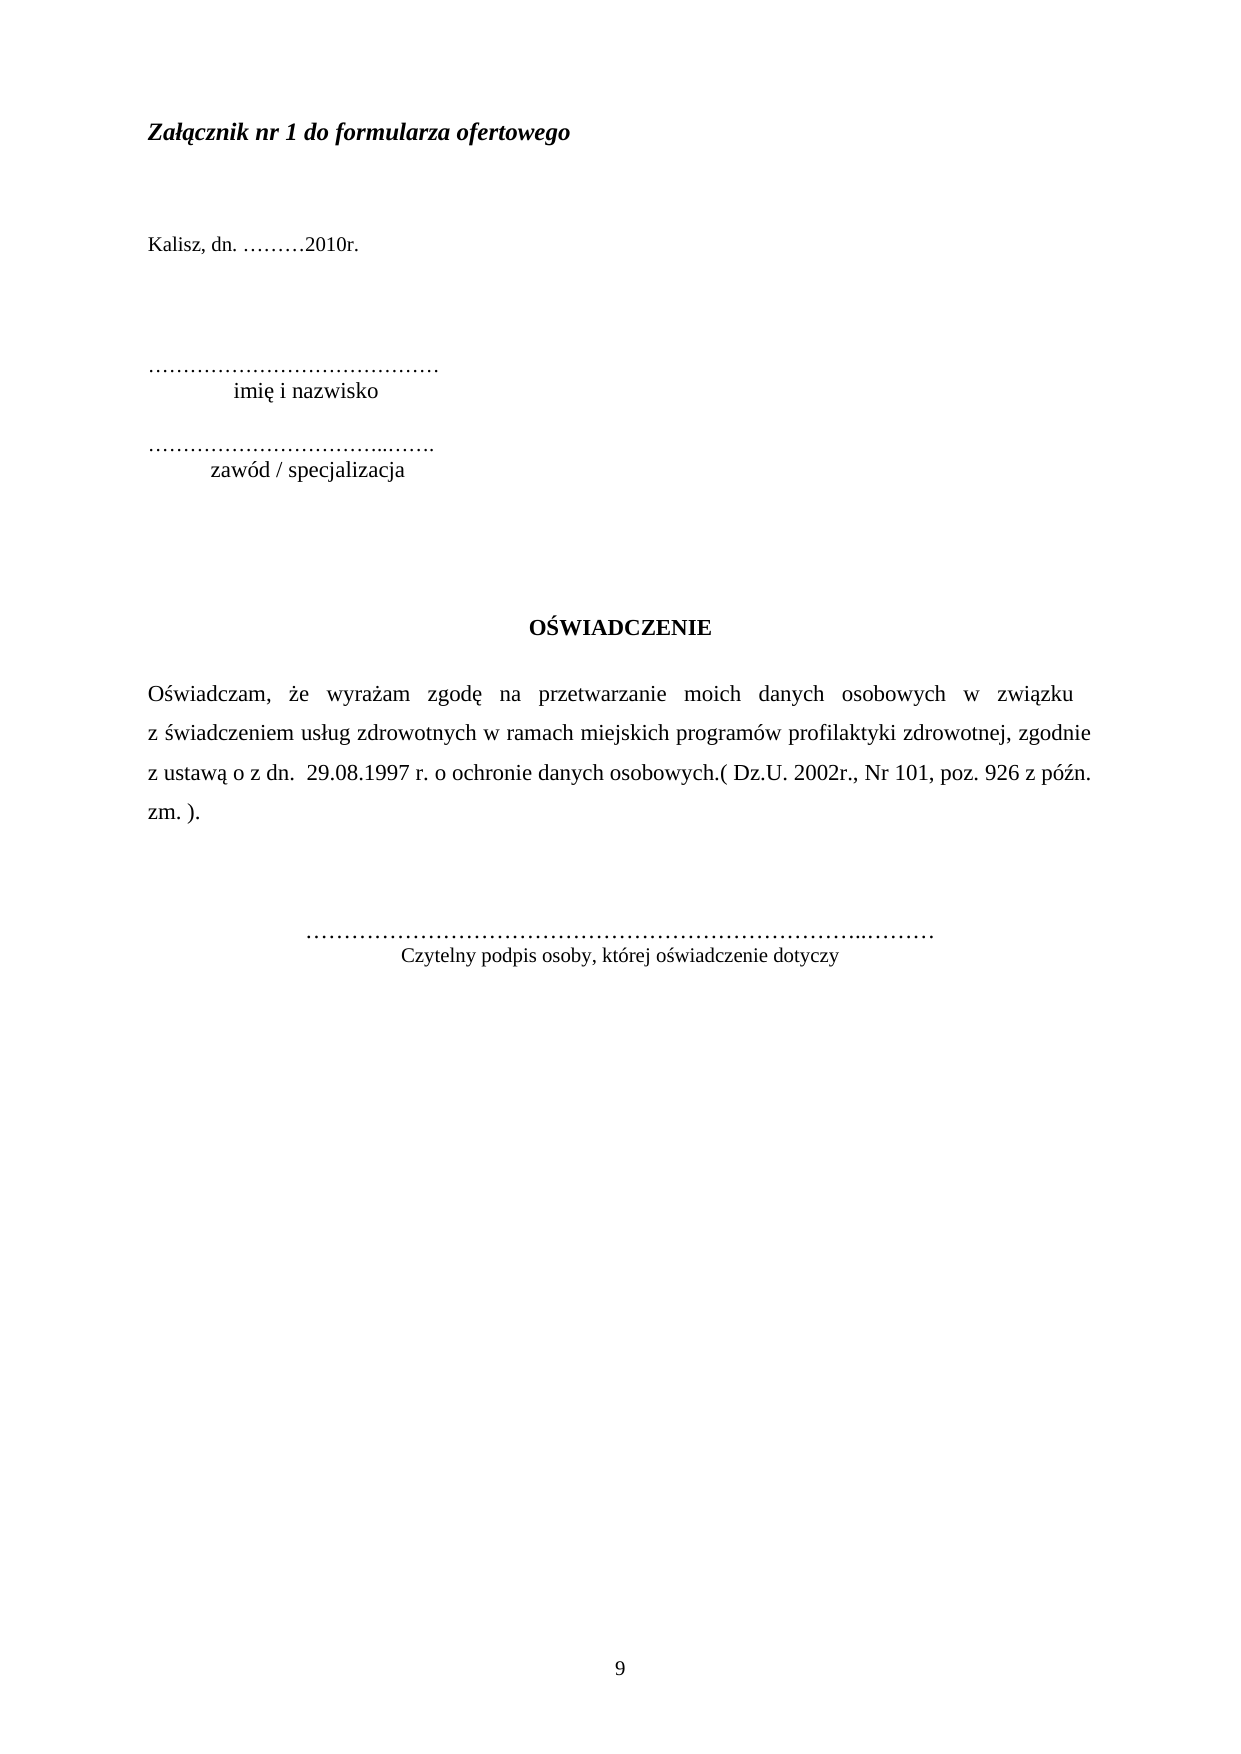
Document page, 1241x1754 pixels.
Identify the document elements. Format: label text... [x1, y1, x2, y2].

text ……………………………..……. [148, 432, 1092, 456]
text …………………………………… [148, 353, 1092, 377]
text Kalisz, dn. ………2010r. [148, 232, 1092, 256]
text zawód / specjalizacja [148, 456, 1092, 482]
text Oświadczam, że wyrażam zgodę na przetwarzanie moich danych osobowych w związku z świadczeniem usług zdrowotnych w ramach miejskich programów profilaktyki zdrowotnej, zgodnie z ustawą o z dn. 29.08.1997 r. o ochronie danych osobowych.( Dz.U. 2002r., Nr 101, poz. 926 z późn. zm. ). [148, 680, 1092, 825]
text Załącznik nr 1 do formularza ofertowego [148, 117, 1092, 146]
text imię i nazwisko [148, 377, 1092, 403]
text Czytelny podpis osoby, której oświadczenie dotyczy [148, 943, 1092, 967]
text OŚWIADCZENIE [148, 614, 1092, 640]
text ………………………………………………………………..……… [148, 917, 1092, 943]
